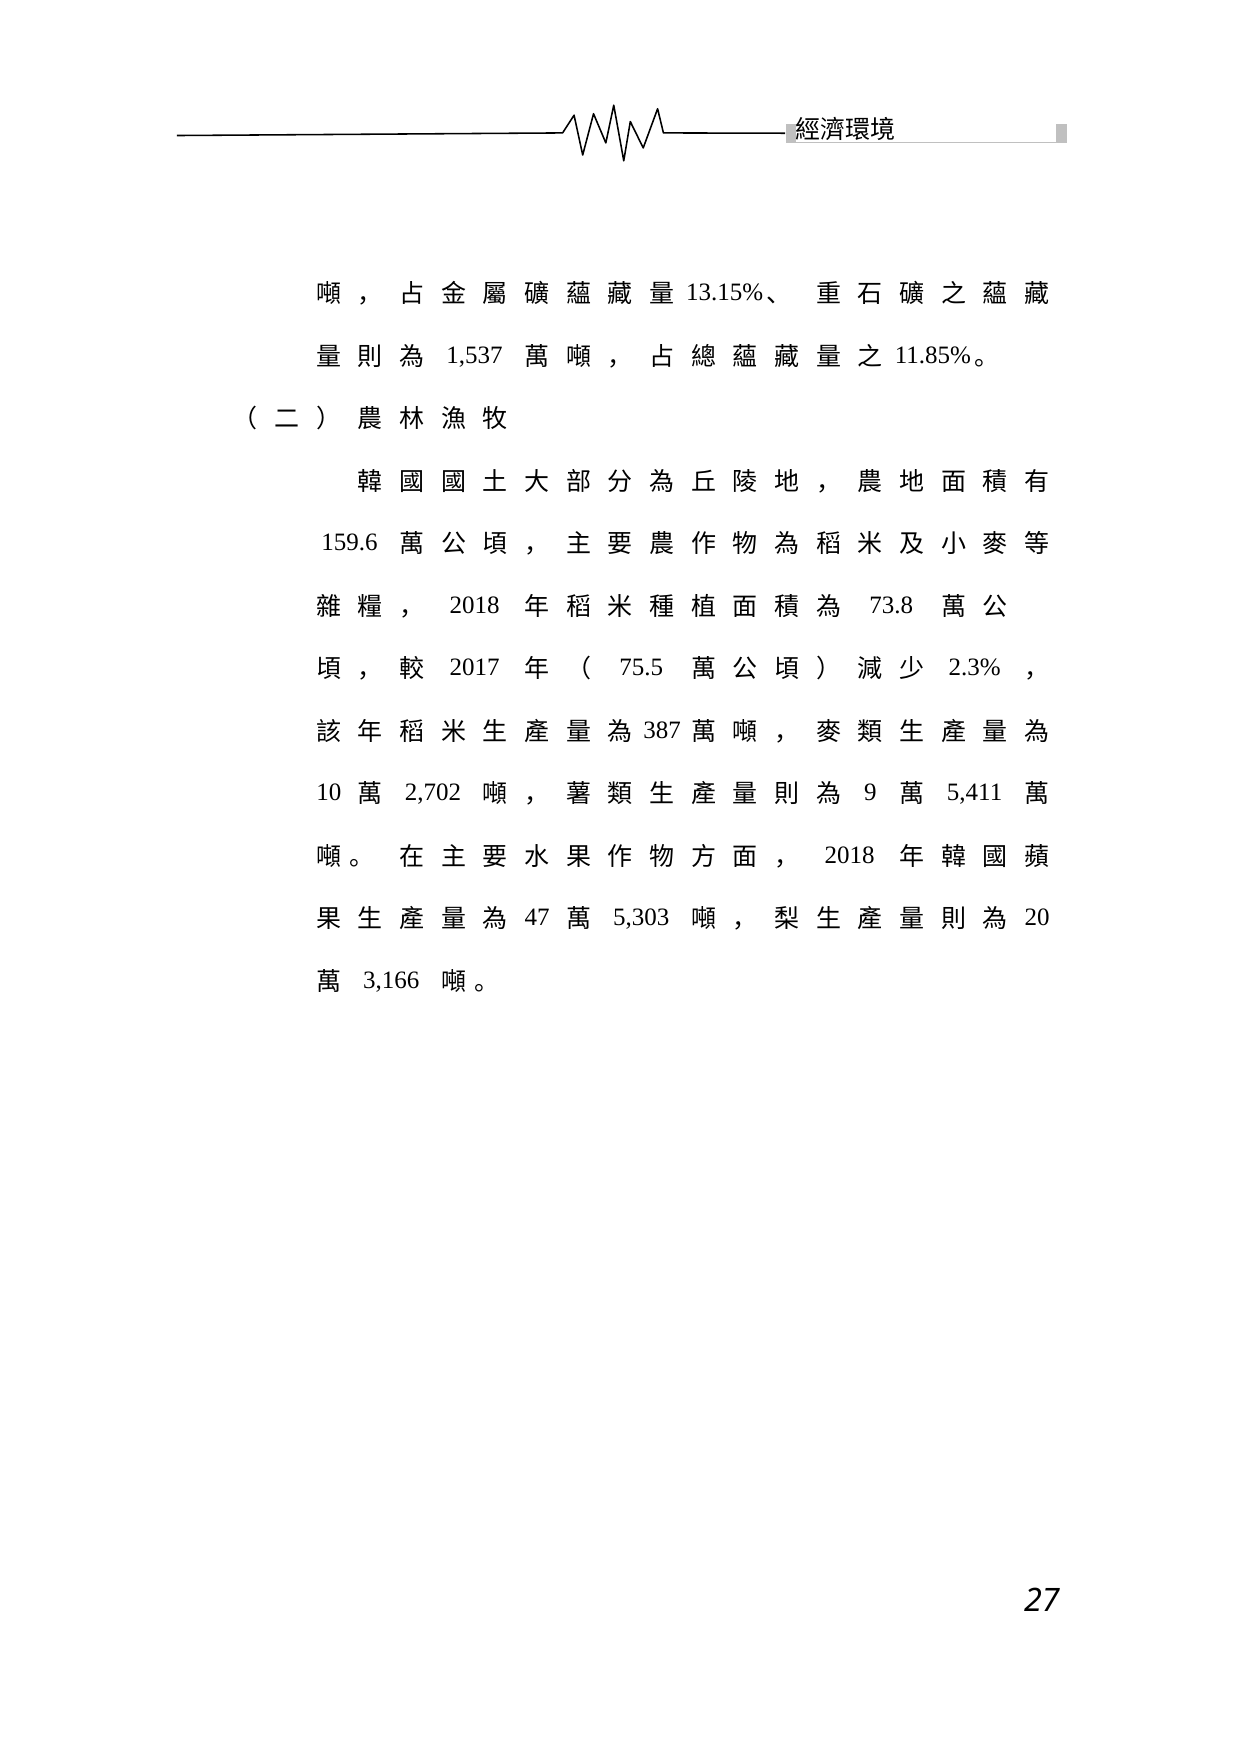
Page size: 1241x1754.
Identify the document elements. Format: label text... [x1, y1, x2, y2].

text （二）農林漁牧 [207, 375, 1058, 438]
text 噸，占金屬礦蘊藏量13.15%、重石礦之蘊藏量則為1,537萬噸，占總蘊藏量之11.85%。 [281, 250, 1058, 375]
text 韓國國土大部分為丘陵地，農地面積有159.6萬公頃，主要農作物為稻米及小麥等雜糧，2018年稻米種植面積為73.8萬公頃，較2017年（75.5萬公頃）減少2.3%，該年稻米生產量為387萬噸，麥類生產量為10萬2,702噸，薯類生產量則為9萬5,411萬噸。在主要水果作物方面，2018年韓國蘋果生產量為47萬5,303噸，梨生產量則為20萬3,166噸。 [281, 438, 1058, 1000]
